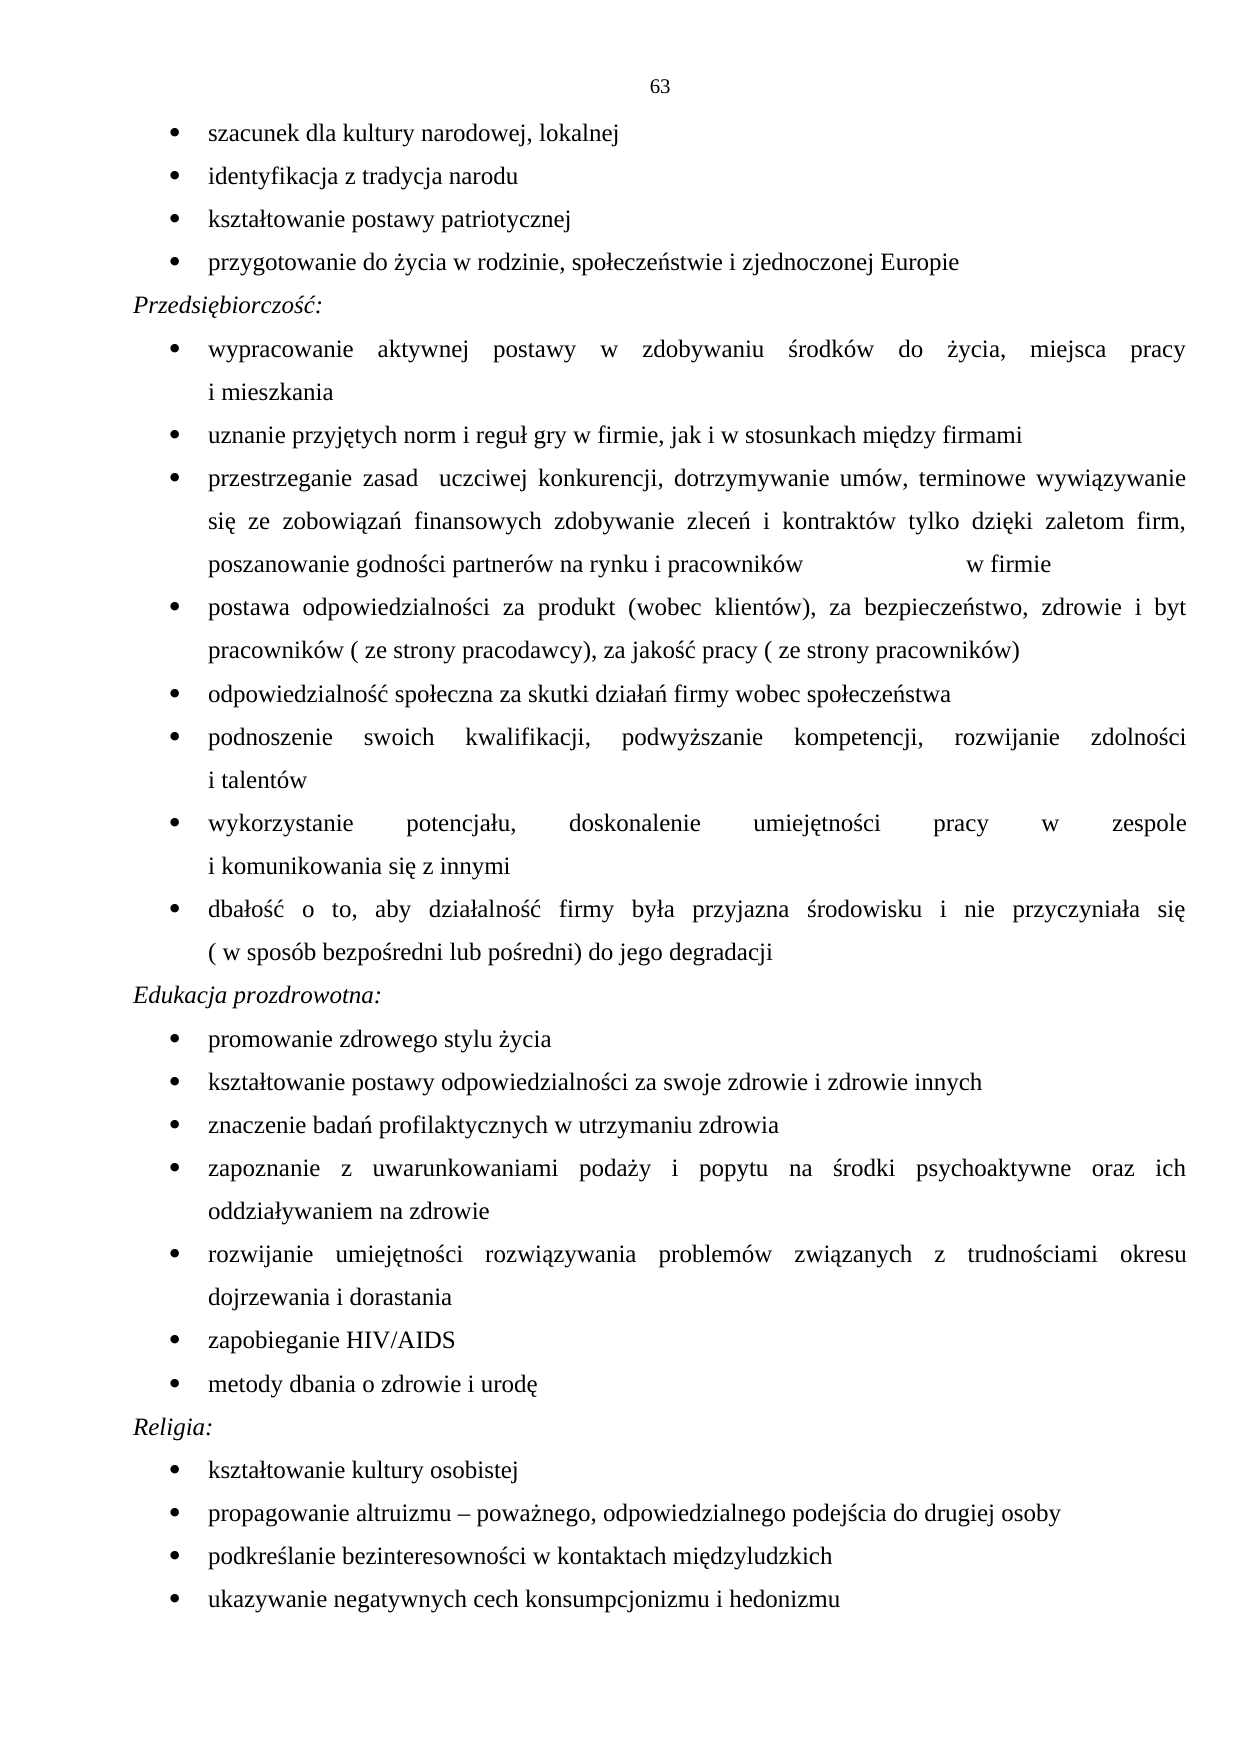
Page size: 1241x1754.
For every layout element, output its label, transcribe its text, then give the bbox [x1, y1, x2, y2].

list kształtowanie postawy odpowiedzialności za swoje zdrowie i zdrowie innych [170, 1067, 1187, 1096]
list szacunek dla kultury narodowej, lokalnej [170, 118, 1187, 147]
list kształtowanie postawy patriotycznej [170, 204, 1187, 233]
list rozwijanie umiejętności rozwiązywania problemów związanych z trudnościami okresu dojrzewania i dorastania [170, 1239, 1187, 1311]
list zapoznanie z uwarunkowaniami podaży i popytu na środki psychoaktywne oraz ich oddziaływaniem na zdrowie [170, 1153, 1187, 1225]
list identyfikacja z tradycja narodu [170, 161, 1187, 190]
list podnoszenie swoich kwalifikacji, podwyższanie kompetencji, rozwijanie zdolności i talentów [170, 722, 1187, 794]
list uznanie przyjętych norm i reguł gry w firmie, jak i w stosunkach między firmami [170, 420, 1187, 449]
list propagowanie altruizmu – poważnego, odpowiedzialnego podejścia do drugiej osoby [170, 1498, 1187, 1527]
list kształtowanie kultury osobistej [170, 1455, 1187, 1484]
text Edukacja prozdrowotna: [133, 981, 1187, 1009]
list metody dbania o zdrowie i urodę [170, 1369, 1187, 1397]
list podkreślanie bezinteresowności w kontaktach międzyludzkich [170, 1541, 1187, 1570]
list znaczenie badań profilaktycznych w utrzymaniu zdrowia [170, 1110, 1187, 1139]
list postawa odpowiedzialności za produkt (wobec klientów), za bezpieczeństwo, zdrowie i byt pracowników ( ze strony pracodawcy), za jakość pracy ( ze strony pracowników) [170, 592, 1187, 664]
list odpowiedzialność społeczna za skutki działań firmy wobec społeczeństwa [170, 679, 1187, 707]
list przygotowanie do życia w rodzinie, społeczeństwie i zjednoczonej Europie [170, 247, 1187, 276]
list zapobieganie HIV/AIDS [170, 1326, 1187, 1354]
list przestrzeganie zasad uczciwej konkurencji, dotrzymywanie umów, terminowe wywiązywanie się ze zobowiązań finansowych zdobywanie zleceń i kontraktów tylko dzięki zaletom firm, poszanowanie godności partnerów na rynku i pracowników w firmie [170, 463, 1187, 578]
text Religia: [133, 1412, 1187, 1441]
list wykorzystanie potencjału, doskonalenie umiejętności pracy w zespole i komunikowania się z innymi [170, 808, 1187, 880]
list promowanie zdrowego stylu życia [170, 1024, 1187, 1052]
list dbałość o to, aby działalność firmy była przyjazna środowisku i nie przyczyniała się ( w sposób bezpośredni lub pośredni) do jego degradacji [170, 894, 1187, 966]
text Przedsiębiorczość: [133, 291, 1187, 319]
list wypracowanie aktywnej postawy w zdobywaniu środków do życia, miejsca pracy i mieszkania [170, 334, 1187, 406]
list ukazywanie negatywnych cech konsumpcjonizmu i hedonizmu [170, 1584, 1187, 1613]
